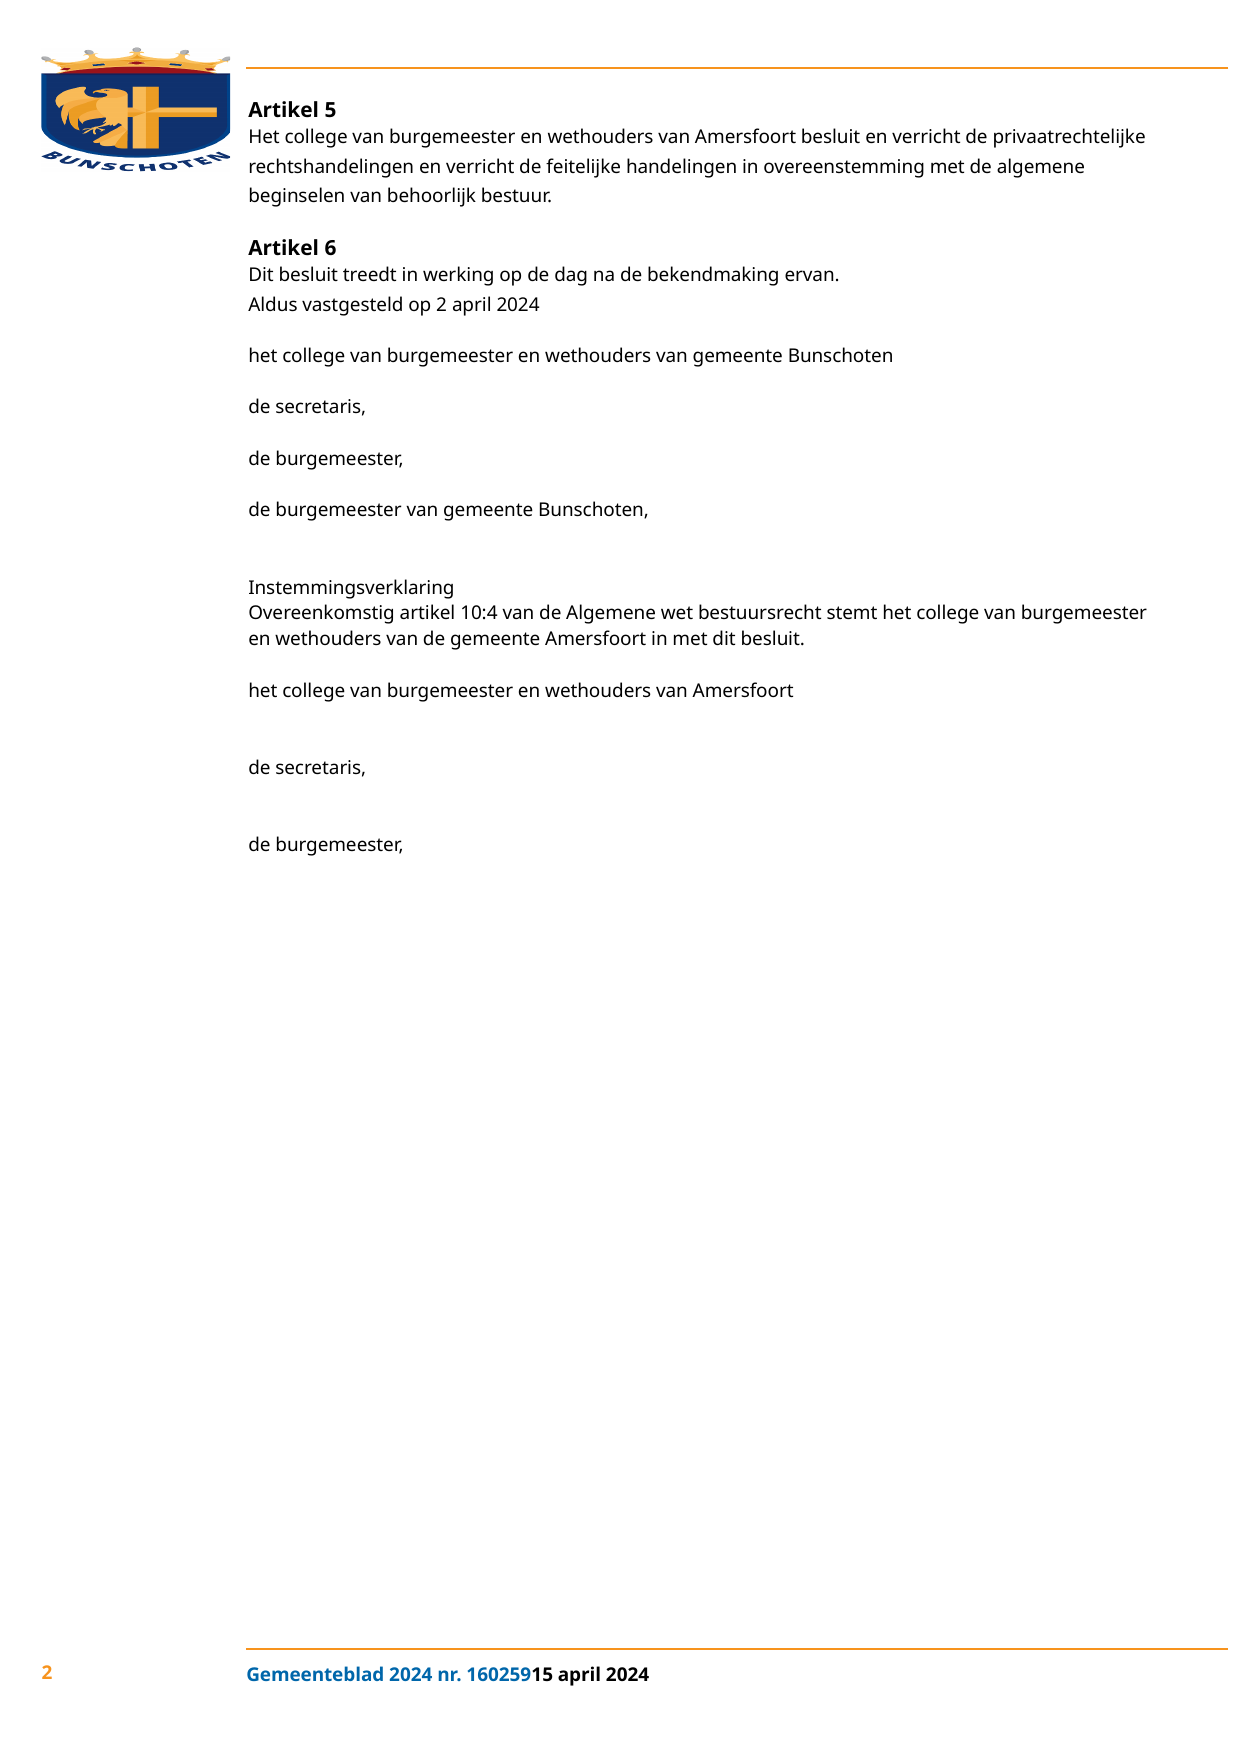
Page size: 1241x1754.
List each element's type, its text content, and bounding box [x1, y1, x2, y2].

text Het college van burgemeester en wethouders van Amersfoort besluit en verricht de privaatrechtelijke rechtshandelingen en verricht de feitelijke handelingen in overeenstemming met de algemene beginselen van behoorlijk bestuur. [248, 123, 1152, 208]
text Dit besluit treedt in werking op de dag na de bekendmaking ervan. [248, 261, 1152, 287]
text het college van burgemeester en wethouders van gemeente Bunschoten [248, 342, 1152, 368]
text Instemmingsverklaring [248, 574, 1152, 599]
text Artikel 6 [248, 233, 1152, 261]
text de burgemeester, [248, 445, 1152, 471]
text Aldus vastgesteld op 2 april 2024 [248, 291, 1152, 317]
text de burgemeester, [248, 831, 1152, 857]
text de secretaris, [248, 754, 1152, 780]
text de secretaris, [248, 394, 1152, 419]
text de burgemeester van gemeente Bunschoten, [248, 497, 1152, 522]
picture [41, 47, 231, 172]
text Artikel 5 [248, 95, 1152, 123]
text Overeenkomstig artikel 10:4 van de Algemene wet bestuursrecht stemt het college van burgemeester en wethouders van de gemeente Amersfoort in met dit besluit. [248, 599, 1152, 651]
text het college van burgemeester en wethouders van Amersfoort [248, 677, 1152, 702]
